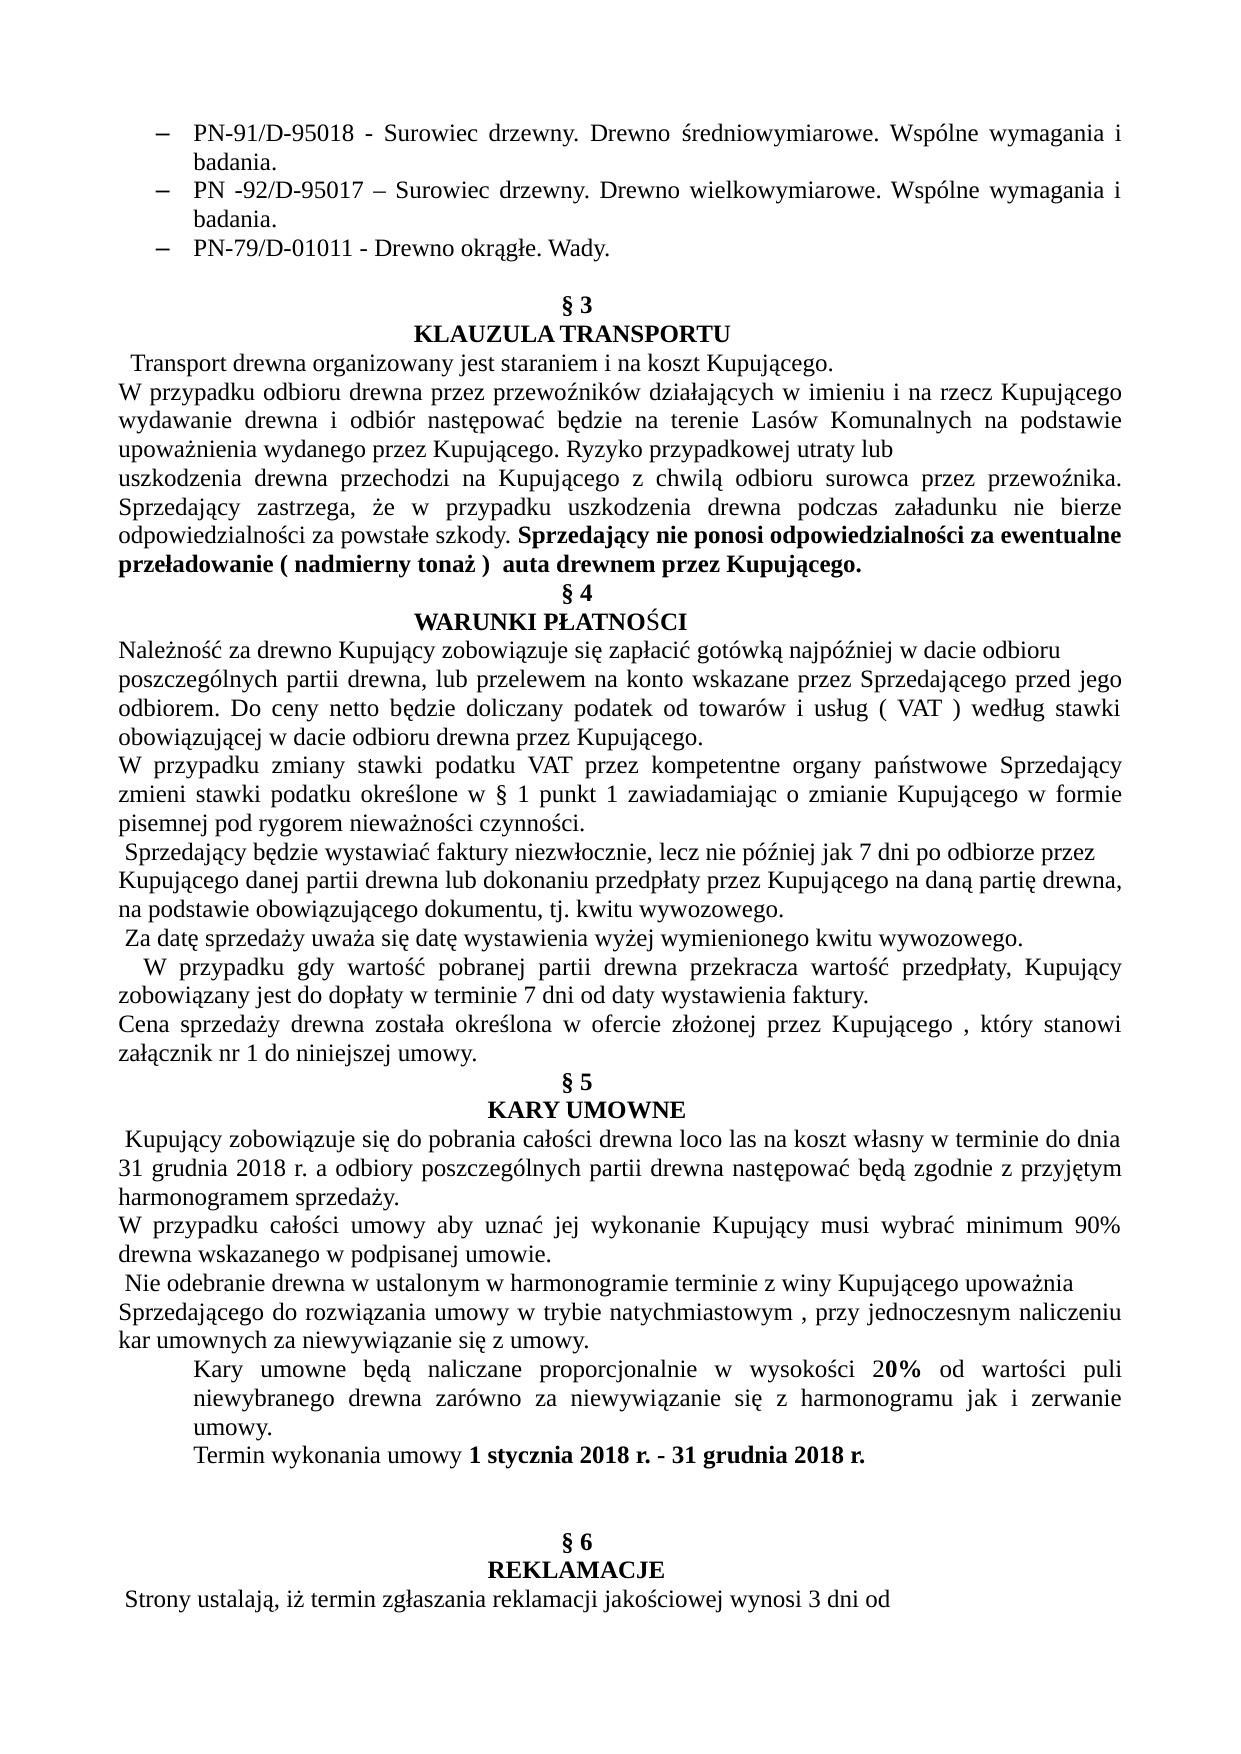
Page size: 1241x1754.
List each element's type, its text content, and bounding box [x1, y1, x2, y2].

text § 6 [118, 1527, 1122, 1556]
text Transport drewna organizowany jest staraniem i na koszt Kupującego. [118, 348, 1122, 377]
text Sprzedający będzie wystawiać faktury niezwłocznie, lecz nie później jak 7 dni po odbiorze przez [118, 837, 1122, 866]
list PN-79/D-01011 - Drewno okrągłe. Wady. [156, 233, 1122, 262]
text Termin wykonania umowy 1 stycznia 2018 r. - 31 grudnia 2018 r. [193, 1441, 1122, 1469]
text § 4 [118, 578, 1122, 607]
text W przypadku gdy wartość pobranej partii drewna przekracza wartość przedpłaty, Kupujący zobowiązany jest do dopłaty w terminie 7 dni od daty wystawienia faktury. [118, 952, 1122, 1009]
text WARUNKI PŁATNOŚCI [118, 607, 1122, 636]
list PN -92/D-95017 – Surowiec drzewny. Drewno wielkowymiarowe. Wspólne wymagania i badania. [156, 176, 1122, 233]
text uszkodzenia drewna przechodzi na Kupującego z chwilą odbioru surowca przez przewoźnika. Sprzedający zastrzega, że w przypadku uszkodzenia drewna podczas załadunku nie bierze odpowiedzialności za powstałe szkody. Sprzedający nie ponosi odpowiedzialności za ewentualne przeładowanie ( nadmierny tonaż ) auta drewnem przez Kupującego. [118, 463, 1122, 578]
text Strony ustalają, iż termin zgłaszania reklamacji jakościowej wynosi 3 dni od [118, 1584, 1122, 1613]
text W przypadku odbioru drewna przez przewoźników działających w imieniu i na rzecz Kupującego wydawanie drewna i odbiór następować będzie na terenie Lasów Komunalnych na podstawie upoważnienia wydanego przez Kupującego. Ryzyko przypadkowej utraty lub [118, 377, 1122, 463]
text Kary umowne będą naliczane proporcjonalnie w wysokości 20% od wartości puli niewybranego drewna zarówno za niewywiązanie się z harmonogramu jak i zerwanie umowy. [193, 1354, 1122, 1441]
text Sprzedającego do rozwiązania umowy w trybie natychmiastowym , przy jednoczesnym naliczeniu kar umownych za niewywiązanie się z umowy. [118, 1297, 1122, 1354]
text KARY UMOWNE [118, 1096, 1122, 1124]
text Kupujący zobowiązuje się do pobrania całości drewna loco las na koszt własny w terminie do dnia 31 grudnia 2018 r. a odbiory poszczególnych partii drewna następować będą zgodnie z przyjętym harmonogramem sprzedaży. [118, 1124, 1122, 1211]
text § 3 [118, 291, 1122, 319]
text Należność za drewno Kupujący zobowiązuje się zapłacić gotówką najpóźniej w dacie odbioru [118, 636, 1122, 664]
text Za datę sprzedaży uważa się datę wystawienia wyżej wymienionego kwitu wywozowego. [118, 923, 1122, 952]
text § 5 [118, 1067, 1122, 1096]
text W przypadku całości umowy aby uznać jej wykonanie Kupujący musi wybrać minimum 90% drewna wskazanego w podpisanej umowie. [118, 1211, 1122, 1268]
text Kupującego danej partii drewna lub dokonaniu przedpłaty przez Kupującego na daną partię drewna, na podstawie obowiązującego dokumentu, tj. kwitu wywozowego. [118, 866, 1122, 923]
text REKLAMACJE [118, 1556, 1122, 1584]
text poszczególnych partii drewna, lub przelewem na konto wskazane przez Sprzedającego przed jego odbiorem. Do ceny netto będzie doliczany podatek od towarów i usług ( VAT ) według stawki obowiązującej w dacie odbioru drewna przez Kupującego. [118, 664, 1122, 751]
text Nie odebranie drewna w ustalonym w harmonogramie terminie z winy Kupującego upoważnia [118, 1268, 1122, 1297]
list PN-91/D-95018 - Surowiec drzewny. Drewno średniowymiarowe. Wspólne wymagania i badania. [156, 118, 1122, 176]
text W przypadku zmiany stawki podatku VAT przez kompetentne organy państwowe Sprzedający zmieni stawki podatku określone w § 1 punkt 1 zawiadamiając o zmianie Kupującego w formie pisemnej pod rygorem nieważności czynności. [118, 751, 1122, 837]
text KLAUZULA TRANSPORTU [118, 319, 1122, 348]
text Cena sprzedaży drewna została określona w ofercie złożonej przez Kupującego , który stanowi załącznik nr 1 do niniejszej umowy. [118, 1009, 1122, 1067]
